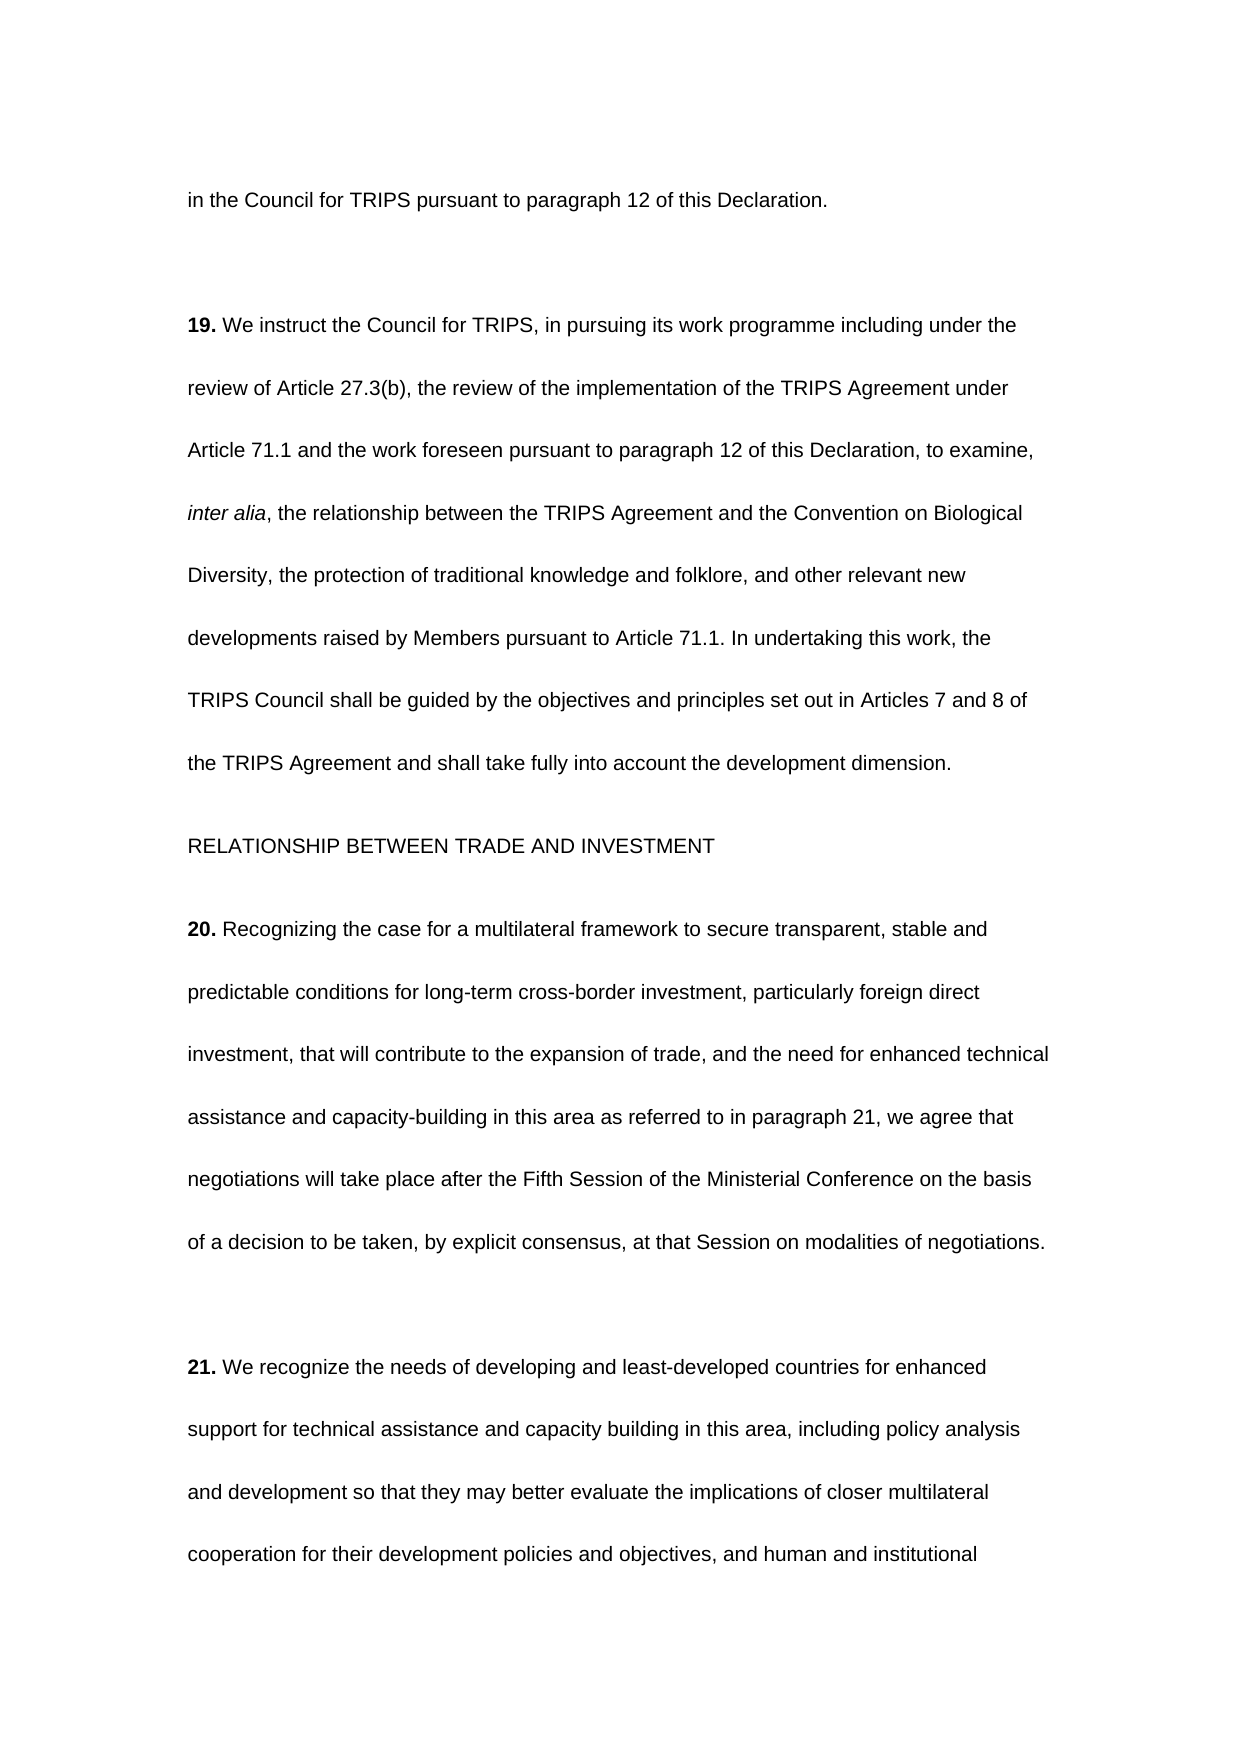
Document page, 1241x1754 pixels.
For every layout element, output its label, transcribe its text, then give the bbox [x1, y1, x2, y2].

text RELATIONSHIP BETWEEN TRADE AND INVESTMENT [187, 804, 1053, 867]
text in the Council for TRIPS pursuant to paragraph 12 of this Declaration. 19. We instruct the Council for TRIPS, in pursuing its work programme including under the review of Article 27.3(b), the review of the implementation of the TRIPS Agreement under Article 71.1 and the work foreseen pursuant to paragraph 12 of this Declaration, to examine, inter alia, the relationship between the TRIPS Agreement and the Convention on Biological Diversity, the protection of traditional knowledge and folklore, and other relevant new developments raised by Members pursuant to Article 71.1. In undertaking this work, the TRIPS Council shall be guided by the objectives and principles set out in Articles 7 and 8 of the TRIPS Agreement and shall take fully into account the development dimension. [187, 158, 1053, 783]
text 20. Recognizing the case for a multilateral framework to secure transparent, stable and predictable conditions for long-term cross-border investment, particularly foreign direct investment, that will contribute to the expansion of trade, and the need for enhanced technical assistance and capacity-building in this area as referred to in paragraph 21, we agree that negotiations will take place after the Fifth Session of the Ministerial Conference on the basis of a decision to be taken, by explicit consensus, at that Session on modalities of negotiations. 21. We recognize the needs of developing and least-developed countries for enhanced support for technical assistance and capacity building in this area, including policy analysis and development so that they may better evaluate the implications of closer multilateral cooperation for their development policies and objectives, and human and institutional [187, 887, 1053, 1575]
